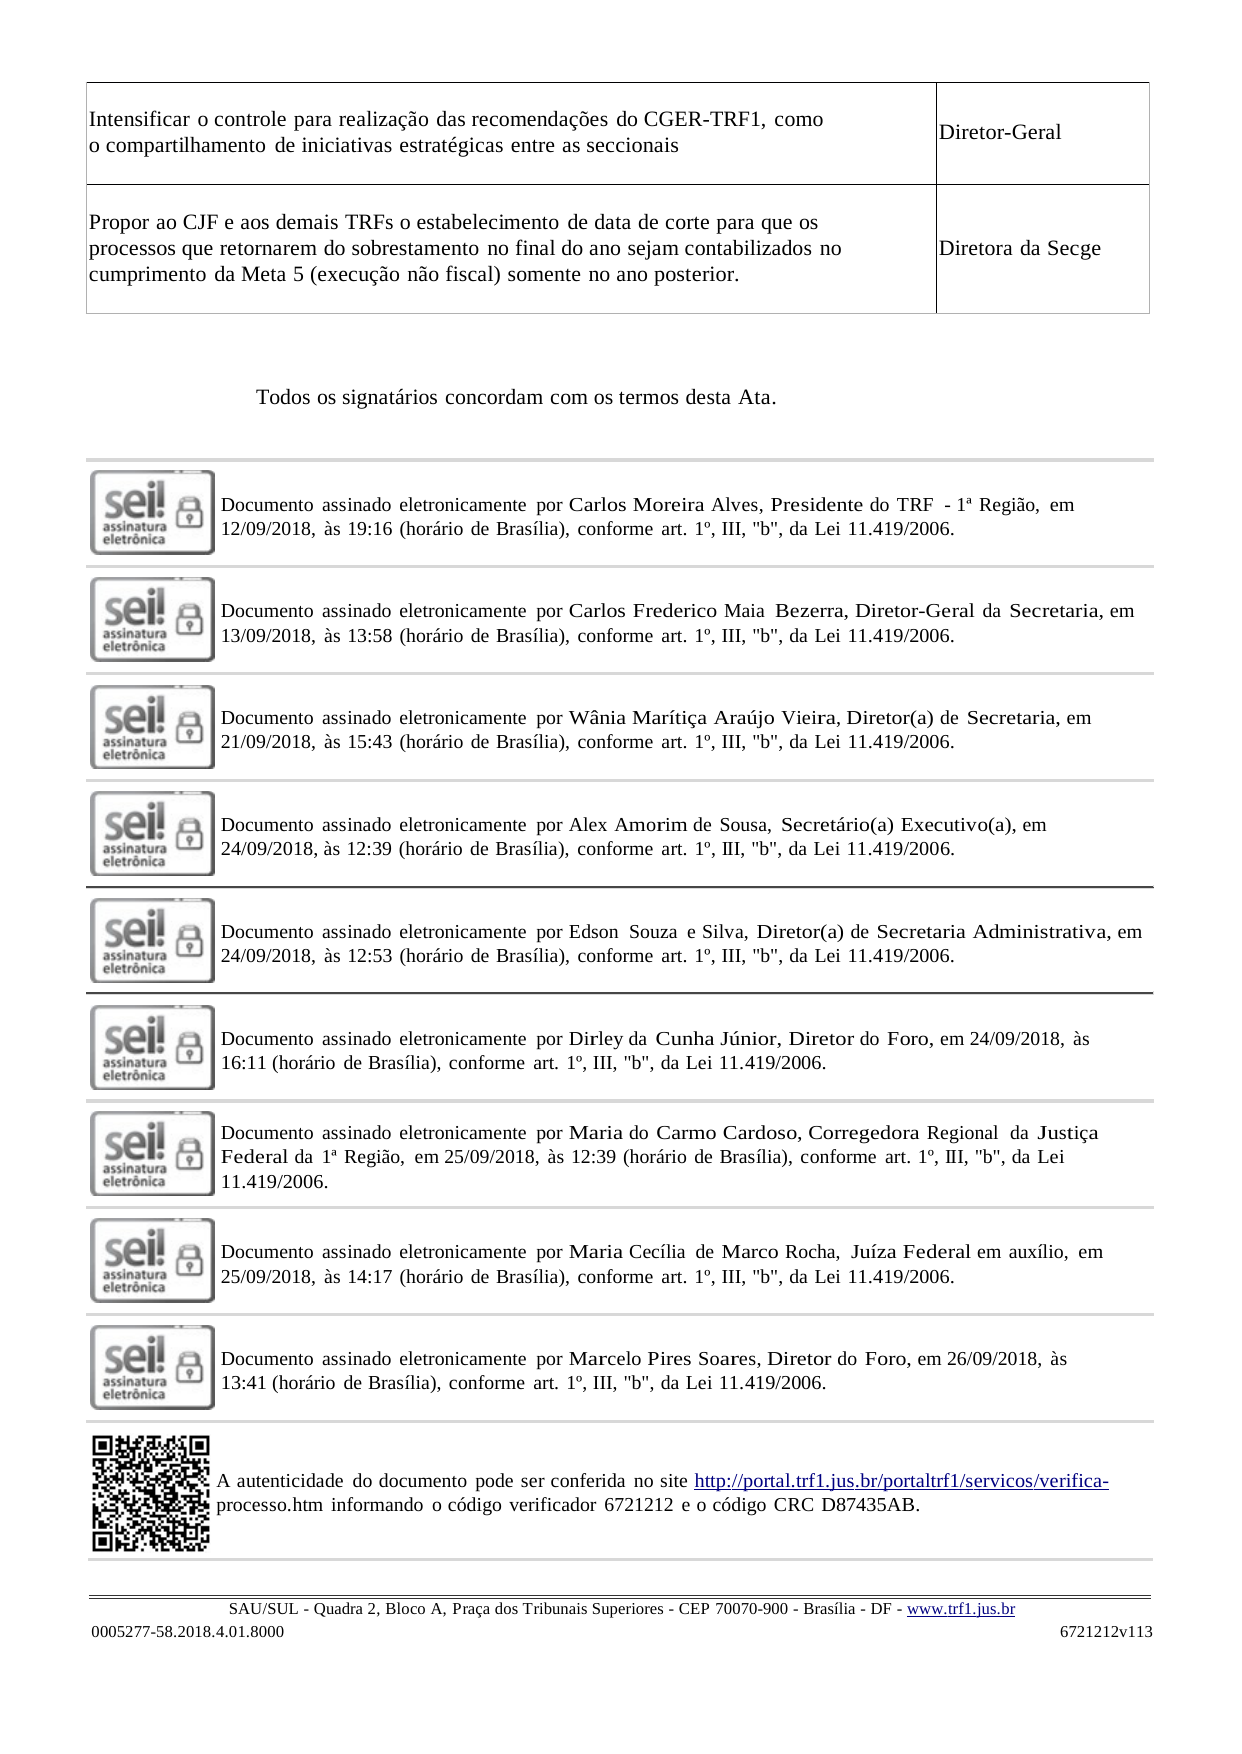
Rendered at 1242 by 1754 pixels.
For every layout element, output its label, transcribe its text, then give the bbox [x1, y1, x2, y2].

text Documento assinado eletronicamente por Wânia Marítiça Araújo Vieira, Diretor(a) de Secretaria, em [221, 706, 1242, 729]
text SAU/SUL - Quadra 2, Bloco A, Praça dos Tribunais Superiores - CEP 70070-900 - Brasília - DF - www.trf1.jus.br [228, 1599, 1015, 1618]
text Documento assinado eletronicamente por Carlos Frederico Maia Bezerra, Diretor-Geral da Secretaria, em [221, 599, 1242, 622]
text Documento assinado eletronicamente por Carlos Moreira Alves, Presidente do TRF - 1ª Região, em [221, 492, 1242, 515]
text 11.419/2006. [221, 1170, 1242, 1193]
picture [90, 1111, 215, 1196]
text Documento assinado eletronicamente por Maria do Carmo Cardoso, Corregedora Regional da Justiça [221, 1121, 1242, 1144]
table_header Diretor-Geral [937, 83, 1149, 183]
picture [90, 1218, 215, 1303]
text 13/09/2018, às 13:58 (horário de Brasília), conforme art. 1º, III, "b", da Lei 11.419/2006. [221, 624, 1242, 646]
text 21/09/2018, às 15:43 (horário de Brasília), conforme art. 1º, III, "b", da Lei 11.419/2006. [221, 731, 1242, 753]
text 25/09/2018, às 14:17 (horário de Brasília), conforme art. 1º, III, "b", da Lei 11.419/2006. [221, 1264, 1242, 1287]
picture [90, 1005, 215, 1090]
text Documento assinado eletronicamente por Dirley da Cunha Júnior, Diretor do Foro, em 24/09/2018, às 16:11 (horário de Brasília), conforme art. 1º, III, "b", da Lei 11.419/2006. [221, 1027, 1138, 1074]
table_cell Diretora da Secge [937, 185, 1149, 312]
text Documento assinado eletronicamente por Edson Souza e Silva, Diretor(a) de Secretaria Administrativa, em [221, 920, 1242, 943]
picture [90, 791, 215, 876]
text Documento assinado eletronicamente por Alex Amorim de Sousa, Secretário(a) Executivo(a), em 24/09/2018, às 12:39 (horário de Brasília), conforme art. 1º, III, "b", da Lei 11.419/2006. [221, 813, 1147, 860]
text 12/09/2018, às 19:16 (horário de Brasília), conforme art. 1º, III, "b", da Lei 11.419/2006. [221, 517, 1242, 539]
text 24/09/2018, às 12:53 (horário de Brasília), conforme art. 1º, III, "b", da Lei 11.419/2006. [221, 944, 1242, 967]
table_header Intensificar o controle para realização das recomendações do CGER-TRF1, como o compartilhamento de iniciativas estratégicas entre as seccionais [87, 83, 936, 183]
text Documento assinado eletronicamente por Maria Cecília de Marco Rocha, Juíza Federal em auxílio, em [221, 1240, 1242, 1263]
text Documento assinado eletronicamente por Marcelo Pires Soares, Diretor do Foro, em 26/09/2018, às 13:41 (horário de Brasília), conforme art. 1º, III, "b", da Lei 11.419/2006. [221, 1347, 1116, 1394]
picture [90, 470, 215, 555]
text A autenticidade do documento pode ser conferida no site http://portal.trf1.jus.br/portaltrf1/servicos/verifica- processo.htm informando o código verificador 6721212 e o código CRC D87435AB. [216, 1469, 1109, 1516]
picture [90, 898, 215, 983]
text 0005277-58.2018.4.01.8000 6721212v113 [86, 1622, 1158, 1641]
table_cell Propor ao CJF e aos demais TRFs o estabelecimento de data de corte para que os processos que retornarem do sobrestamento no final do ano sejam contabilizados no cumprimento da Meta 5 (execução não fiscal) somente no ano posterior. [87, 185, 936, 312]
picture [90, 685, 215, 769]
text Federal da 1ª Região, em 25/09/2018, às 12:39 (horário de Brasília), conforme art. 1º, III, "b", da Lei [221, 1146, 1242, 1168]
picture [90, 577, 215, 662]
picture [90, 1325, 215, 1410]
text Todos os signatários concordam com os termos desta Ata. [256, 383, 1242, 408]
picture [90, 1433, 211, 1553]
